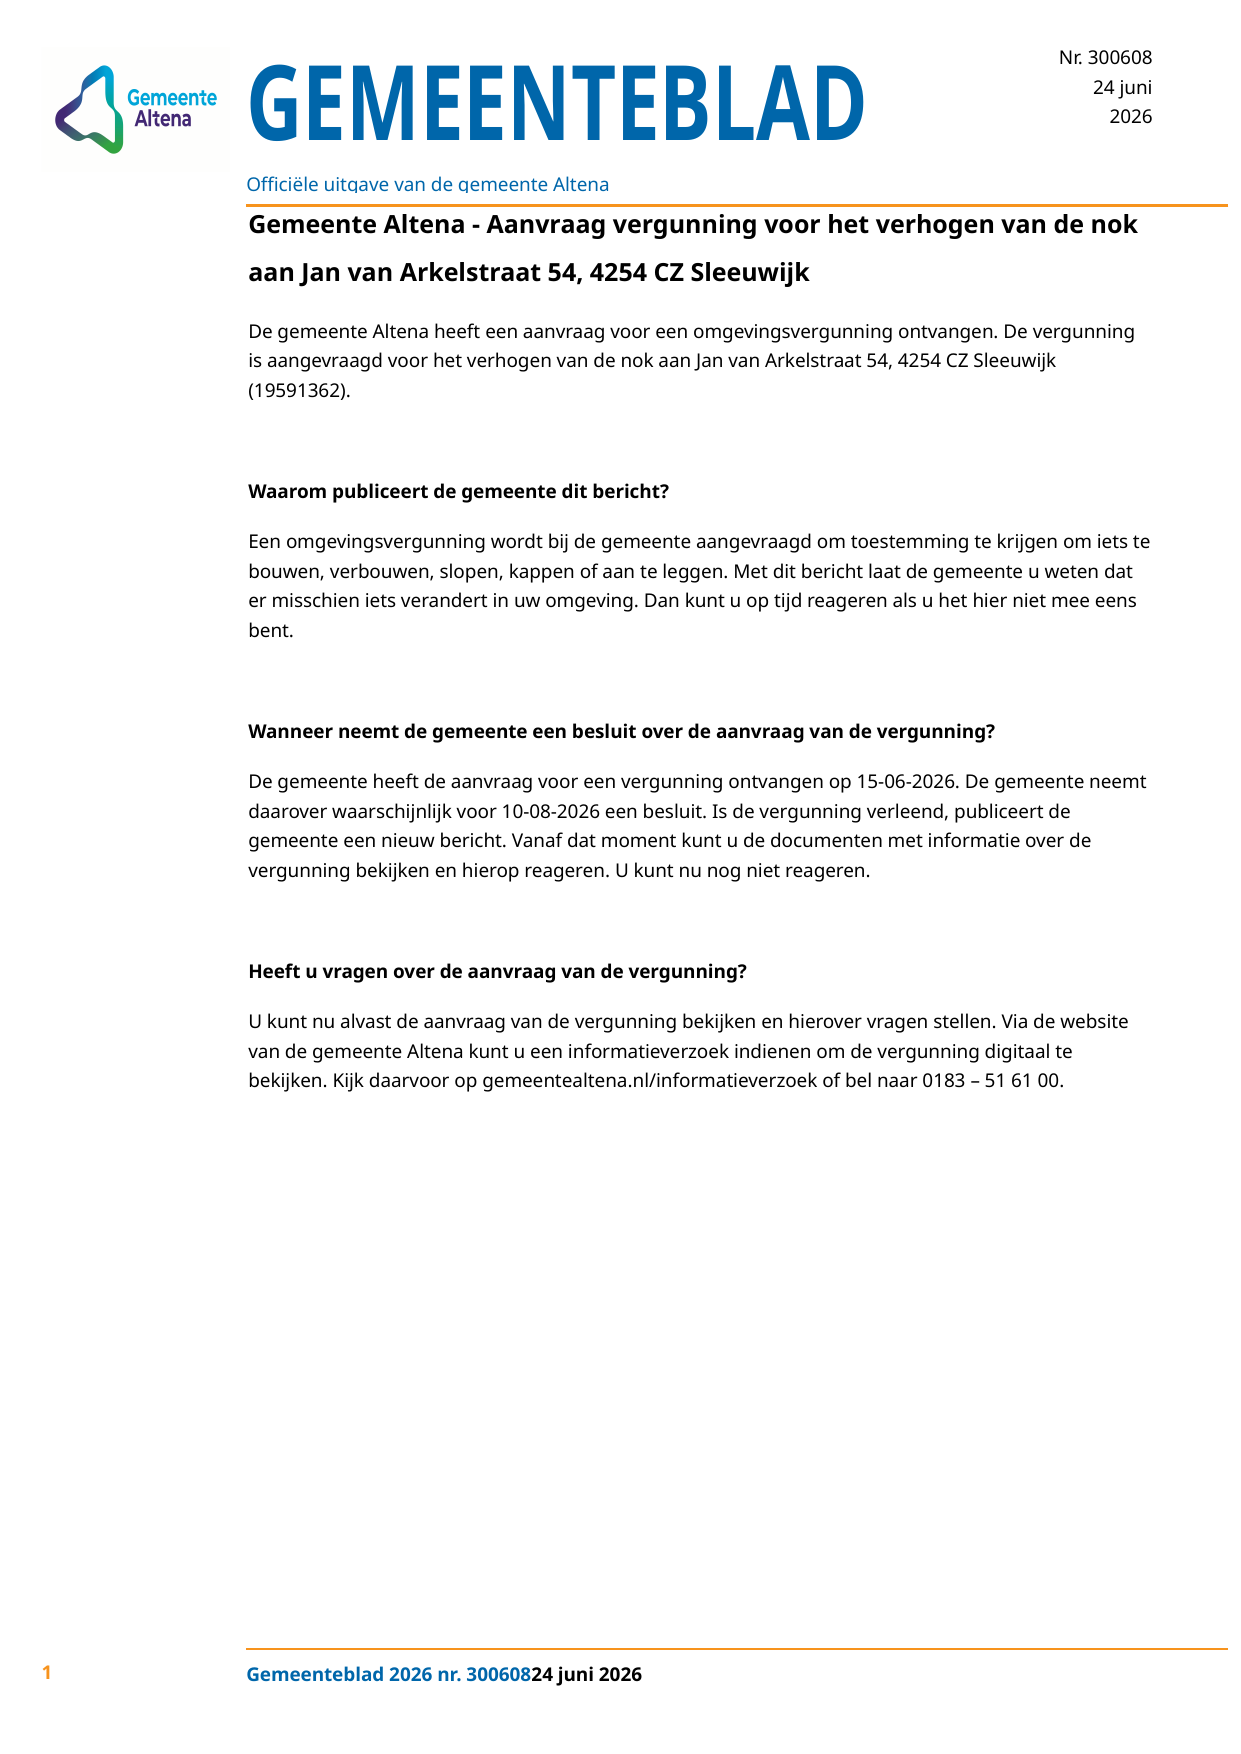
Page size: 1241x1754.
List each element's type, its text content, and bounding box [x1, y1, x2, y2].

text De gemeente heeft de aanvraag voor een vergunning ontvangen op 15-06-2026. De gemeente neemt daarover waarschijnlijk voor 10-08-2026 een besluit. Is de vergunning verleend, publiceert de gemeente een nieuw bericht. Vanaf dat moment kunt u de documenten met informatie over de vergunning bekijken en hierop reageren. U kunt nu nog niet reageren. [248, 768, 1152, 883]
text Een omgevingsvergunning wordt bij de gemeente aangevraagd om toestemming te krijgen om iets te bouwen, verbouwen, slopen, kappen of aan te leggen. Met dit bericht laat de gemeente u weten dat er misschien iets verandert in uw omgeving. Dan kunt u op tijd reageren als u het hier niet mee eens bent. [248, 528, 1152, 643]
picture [41, 47, 231, 172]
text De gemeente Altena heeft een aanvraag voor een omgevingsvergunning ontvangen. De vergunning is aangevraagd voor het verhogen van de nok aan Jan van Arkelstraat 54, 4254 CZ Sleeuwijk (19591362). [248, 318, 1152, 403]
text Heeft u vragen over de aanvraag van de vergunning? [248, 958, 1152, 984]
text Wanneer neemt de gemeente een besluit over de aanvraag van de vergunning? [248, 718, 1152, 744]
text U kunt nu alvast de aanvraag van de vergunning bekijken en hierover vragen stellen. Via de website van de gemeente Altena kunt u een informatieverzoek indienen om de vergunning digitaal te bekijken. Kijk daarvoor op gemeentealtena.nl/informatieverzoek of bel naar 0183 – 51 61 00. [248, 1008, 1152, 1093]
text Gemeente Altena - Aanvraag vergunning voor het verhogen van de nok aan Jan van Arkelstraat 54, 4254 CZ Sleeuwijk [248, 207, 1152, 288]
text Waarom publiceert de gemeente dit bericht? [248, 478, 1152, 504]
